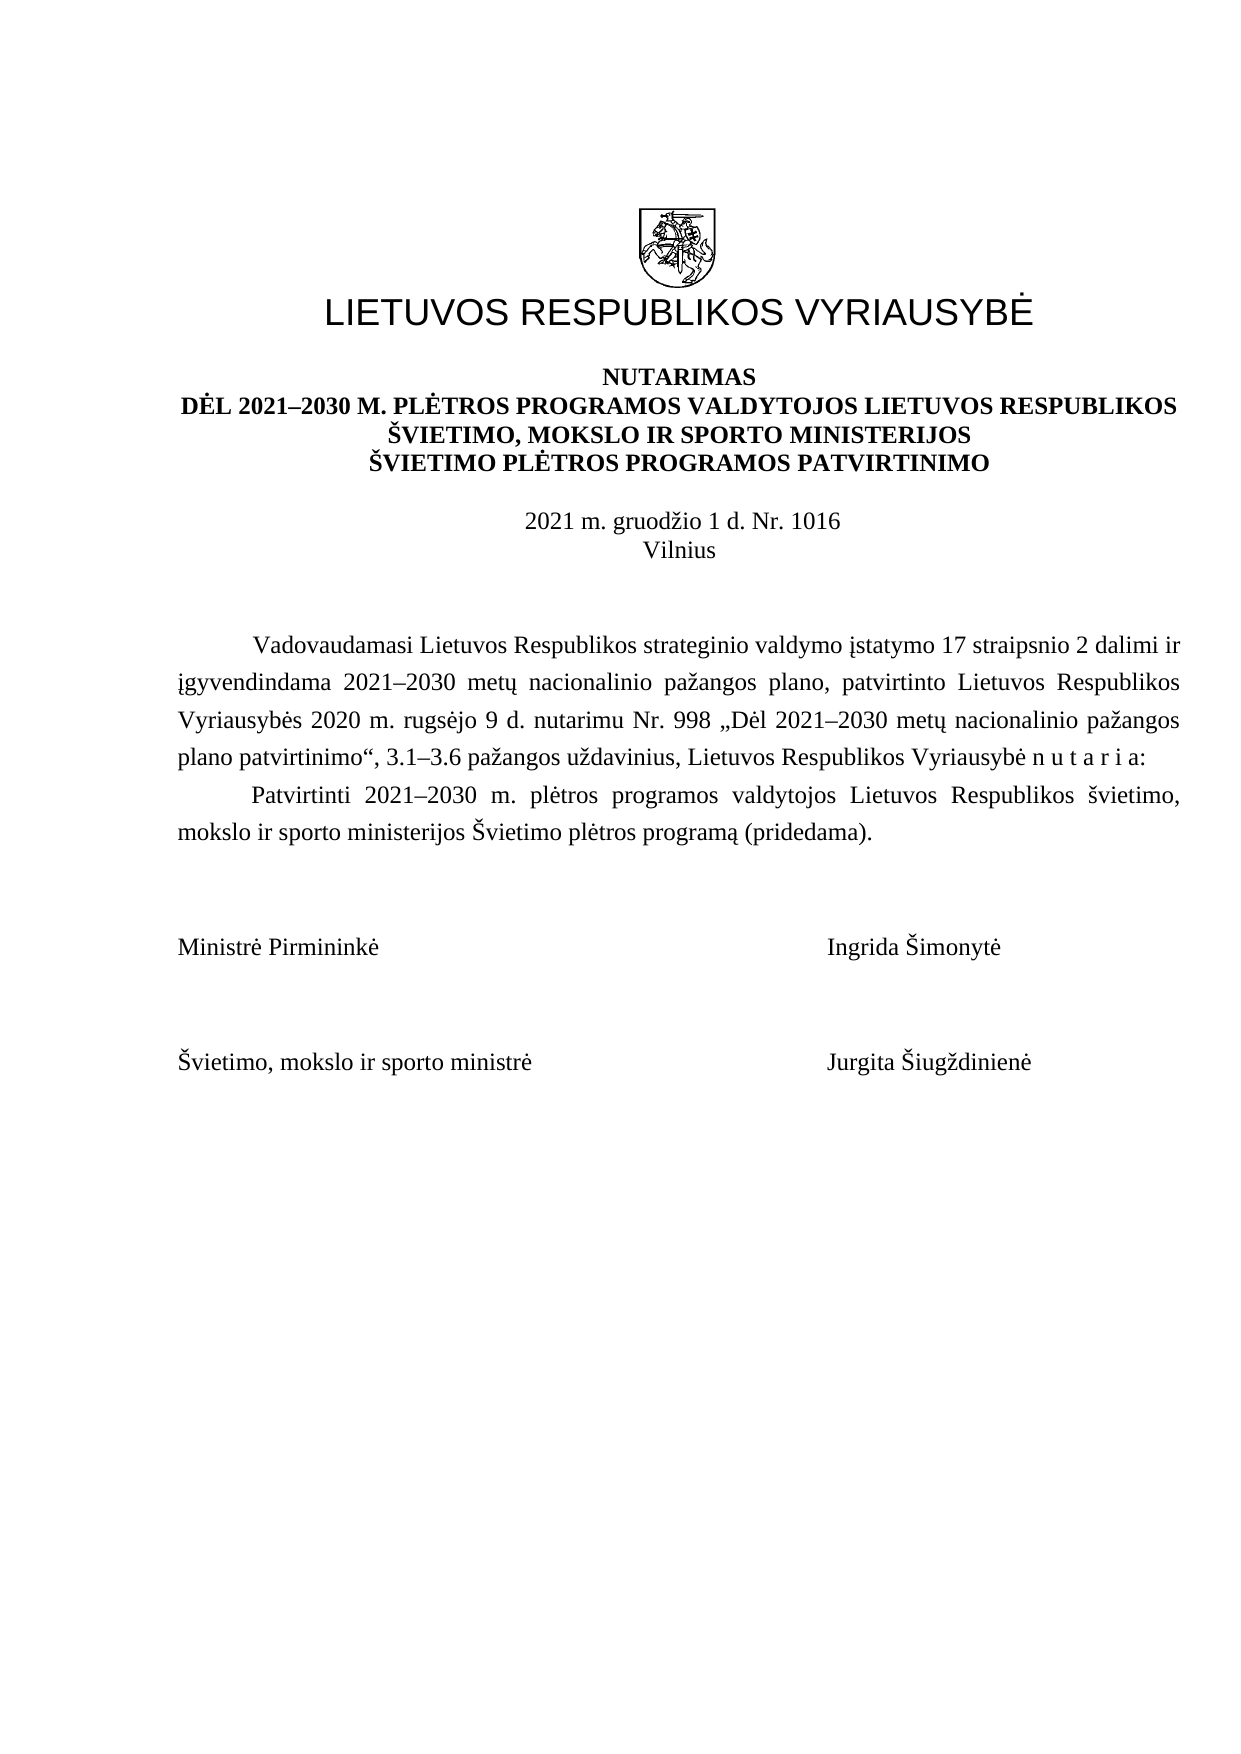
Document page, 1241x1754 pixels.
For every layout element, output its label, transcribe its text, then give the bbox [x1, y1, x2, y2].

text 2021 m. gruodžio 1 d. Nr. 1016 [177, 506, 1181, 535]
text Vadovaudamasi Lietuvos Respublikos strateginio valdymo įstatymo 17 straipsnio 2 dalimi ir įgyvendindama 2021–2030 metų nacionalinio pažangos plano, patvirtinto Lietuvos Respublikos Vyriausybės 2020 m. rugsėjo 9 d. nutarimu Nr. 998 „Dėl 2021–2030 metų nacionalinio pažangos plano patvirtinimo“, 3.1–3.6 pažangos uždavinius, Lietuvos Respublikos Vyriausybė n u t a r i a: [177, 621, 1181, 771]
text Vilnius [177, 535, 1181, 563]
text Ministrė Pirmininkė Ingrida Šimonytė [177, 932, 1181, 961]
text Patvirtinti 2021–2030 m. plėtros programos valdytojos Lietuvos Respublikos švietimo, mokslo ir sporto ministerijos Švietimo plėtros programą (pridedama). [177, 771, 1181, 846]
text ŠVIETIMO PLĖTROS PROGRAMOS PATVIRTINIMO [177, 448, 1181, 477]
text Lietuvos Respublikos Vyriausybė [177, 290, 1181, 333]
text DĖL 2021–2030 M. PLĖTROS PROGRAMOS VALDYTOJOS LIETUVOS RESPUBLIKOS ŠVIETIMO, MOKSLO IR SPORTO MINISTERIJOS [177, 391, 1181, 448]
text nutarimas [177, 362, 1181, 391]
text Švietimo, mokslo ir sporto ministrė Jurgita Šiugždinienė [177, 1047, 1181, 1076]
